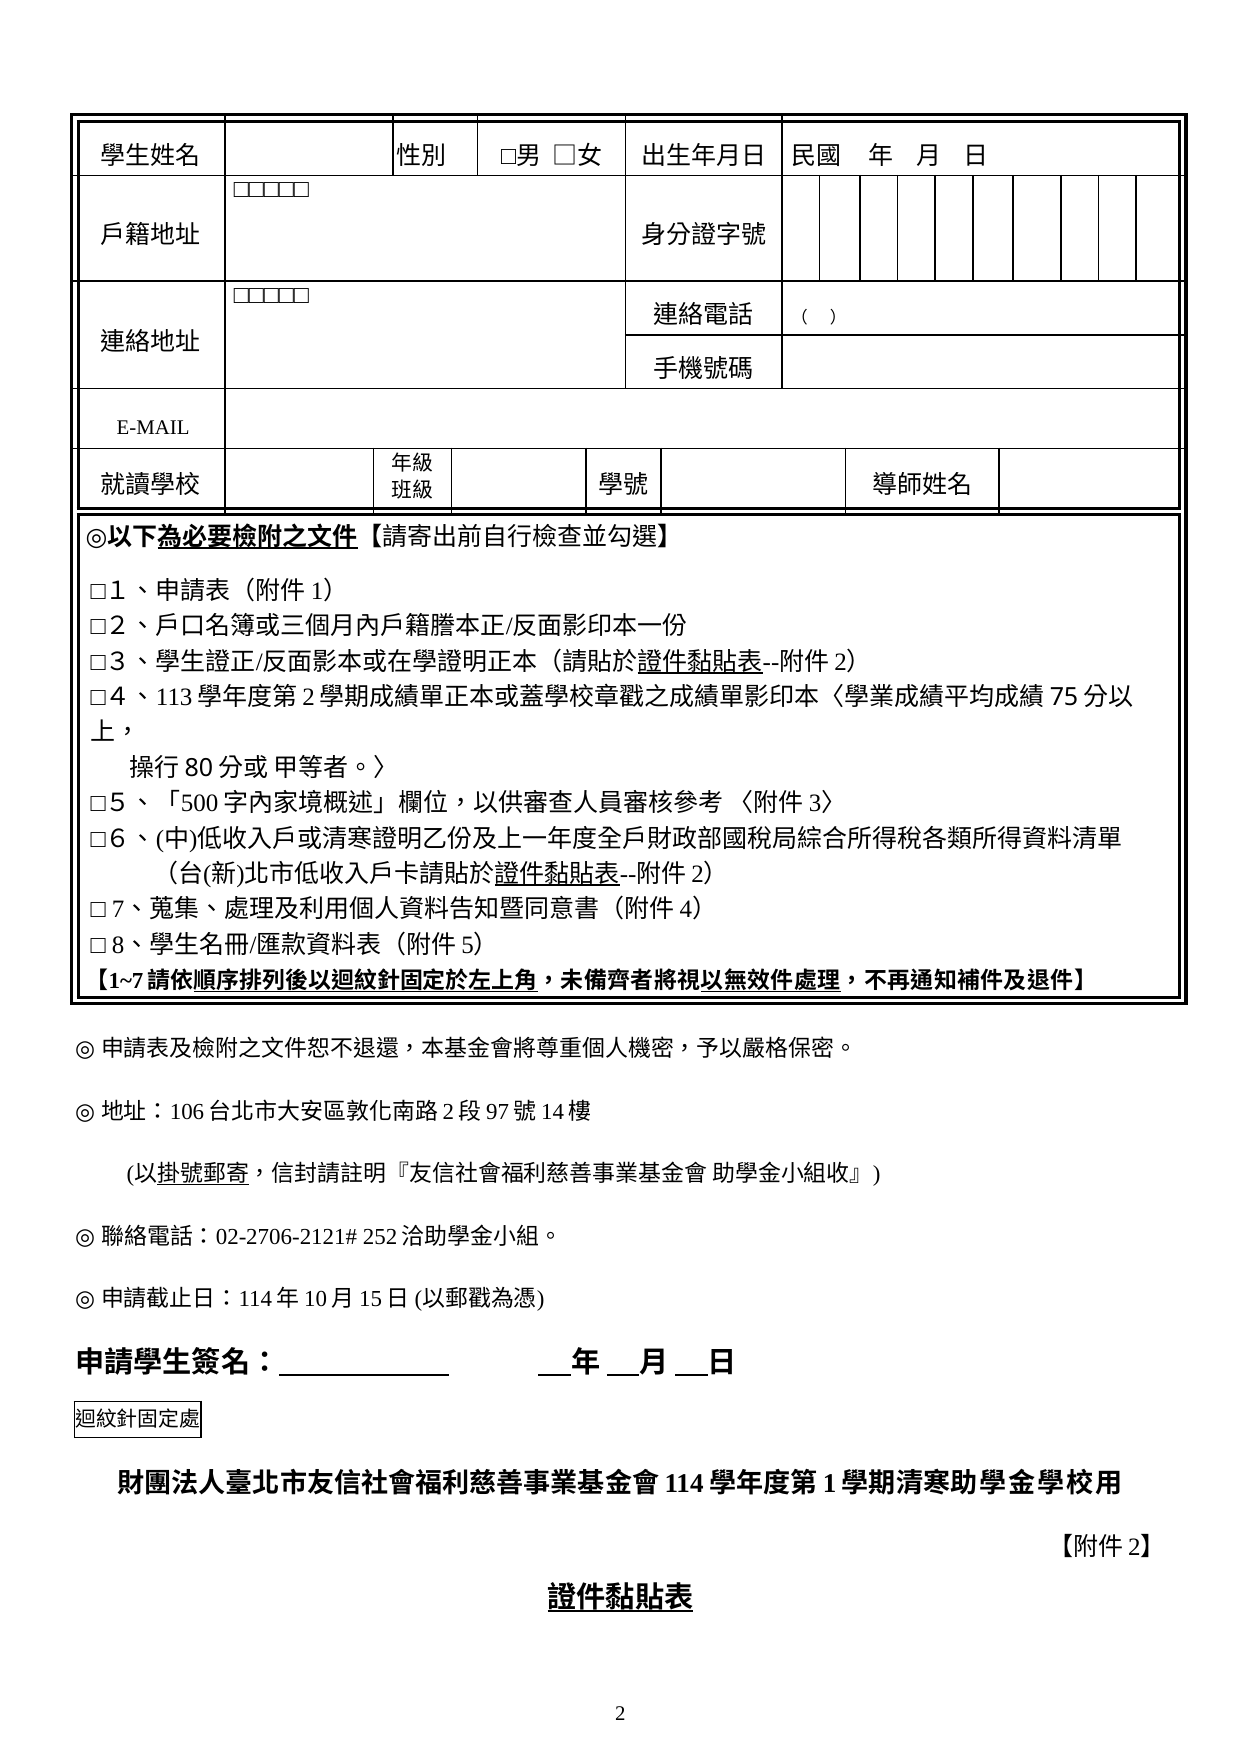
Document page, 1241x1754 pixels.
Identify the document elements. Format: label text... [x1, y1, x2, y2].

table_cell [783, 336, 1178, 388]
table_cell [1014, 176, 1060, 280]
table_cell [783, 176, 819, 280]
table_cell 導師姓名 [846, 449, 998, 507]
table_header □男 □女 [478, 123, 625, 175]
table_cell 戶籍地址 [80, 176, 224, 280]
text ◎ 地址：106台北市大安區敦化南路2段97號14樓 [75, 1068, 1165, 1130]
table_header [226, 116, 392, 120]
table_header 性別 [394, 123, 477, 175]
table_cell [226, 449, 373, 507]
text 證件黏貼表 [75, 1566, 1165, 1618]
table_header 學生姓名 [75, 116, 224, 175]
table_header [626, 116, 781, 120]
text 迴紋針固定處 [75, 1402, 200, 1432]
table_cell [820, 176, 859, 280]
text (以掛號郵寄，信封請註明『友信社會福利慈善事業基金會 助學金小組收』) [75, 1130, 1165, 1193]
table_header 出生年月日 [626, 123, 781, 175]
table_header [394, 116, 477, 120]
table_cell [898, 176, 934, 280]
table_cell [1000, 449, 1178, 507]
table_cell [662, 449, 845, 507]
table_cell [936, 176, 972, 280]
text ◎ 申請表及檢附之文件恕不退還，本基金會將尊重個人機密，予以嚴格保密。 [75, 1005, 1165, 1068]
table_cell [452, 449, 585, 507]
table_cell ◎以下為必要檢附之文件【請寄出前自行檢查並勾選】 □１、申請表（附件1） □２、戶口名簿或三個月內戶籍謄本正/反面影印本一份 □３、學生證正/反面影本或在學證明正本（請貼於證件黏貼表--附件2） □４、113學年度第2學期成績單正本或蓋學校章戳之成績單影印本〈學業成績平均成績75分以上， 操行80分或 甲等者。〉 □５、「500字內家境概述」欄位，以供審查人員審核參考 〈附件3〉 □６、(中)低收入戶或清寒證明乙份及上一年度全戶財政部國稅局綜合所得稅各類所得資料清單 （台(新)北市低收入戶卡請貼於證件黏貼表--附件2） □ 7、蒐集、處理及利用個人資料告知暨同意書（附件4） □ 8、學生名冊/匯款資料表（附件5） 【1~7請依順序排列後以迴紋針固定於左上角，未備齊者將視以無效件處理，不再通知補件及退件】 [80, 516, 1178, 996]
table_cell [861, 176, 897, 280]
table_cell ◎以下為必要檢附之文件【請寄出前自行檢查並勾選】 □１、申請表（附件1） □２、戶口名簿或三個月內戶籍謄本正/反面影印本一份 □３、學生證正/反面影本或在學證明正本（請貼於證件黏貼表--附件2） □４、113學年度第2學期成績單正本或蓋學校章戳之成績單影印本〈學業成績平均成績75分以上， 操行80分或 甲等者。〉 □５、「500字內家境概述」欄位，以供審查人員審核參考 〈附件3〉 □６、(中)低收入戶或清寒證明乙份及上一年度全戶財政部國稅局綜合所得稅各類所得資料清單 （台(新)北市低收入戶卡請貼於證件黏貼表--附件2） □ 7、蒐集、處理及利用個人資料告知暨同意書（附件4） □ 8、學生名冊/匯款資料表（附件5） 【1~7請依順序排列後以迴紋針固定於左上角，未備齊者將視以無效件處理，不再通知補件及退件】 [75, 507, 224, 996]
table_cell 手機號碼 [626, 336, 781, 388]
table_cell [226, 389, 1178, 448]
table_cell E-MAIL [80, 389, 224, 448]
table_cell 學號 [587, 449, 660, 507]
text 財團法人臺北市友信社會福利慈善事業基金會114學年度第1學期清寒助學金學校用 [75, 1451, 1165, 1503]
text ◎ 聯絡電話：02-2706-2121# 252洽助學金小組。 [75, 1193, 1165, 1255]
table_cell □□□□□ [226, 282, 625, 388]
table_cell [1062, 176, 1098, 280]
table_cell [1099, 176, 1135, 280]
table_cell 年級 班級 [374, 449, 451, 507]
text ◎ 申請截止日：114年10月15日 (以郵戳為憑) [75, 1255, 1165, 1318]
text 申請學生簽名： 年 月 日 [75, 1318, 1165, 1380]
text 【附件2】 [75, 1503, 1165, 1566]
table_cell □□□□□ [226, 176, 625, 280]
table_cell 連絡地址 [80, 282, 224, 388]
table_cell 身分證字號 [626, 176, 781, 280]
table_cell ◎以下為必要檢附之文件【請寄出前自行檢查並勾選】 □１、申請表（附件1） □２、戶口名簿或三個月內戶籍謄本正/反面影印本一份 □３、學生證正/反面影本或在學證明正本（請貼於證件黏貼表--附件2） □４、113學年度第2學期成績單正本或蓋學校章戳之成績單影印本〈學業成績平均成績75分以上， 操行80分或 甲等者。〉 □５、「500字內家境概述」欄位，以供審查人員審核參考 〈附件3〉 □６、(中)低收入戶或清寒證明乙份及上一年度全戶財政部國稅局綜合所得稅各類所得資料清單 （台(新)北市低收入戶卡請貼於證件黏貼表--附件2） □ 7、蒐集、處理及利用個人資料告知暨同意書（附件4） □ 8、學生名冊/匯款資料表（附件5） 【1~7請依順序排列後以迴紋針固定於左上角，未備齊者將視以無效件處理，不再通知補件及退件】 [1000, 507, 1183, 996]
table_header 民國 年 月 日 [783, 116, 1183, 175]
table_header [226, 123, 392, 175]
table_cell [974, 176, 1012, 280]
table_cell （ ） [783, 282, 1178, 334]
table_cell 就讀學校 [80, 449, 224, 507]
table_header [478, 116, 625, 120]
table_cell 連絡電話 [626, 282, 781, 334]
table_cell [1137, 176, 1178, 280]
